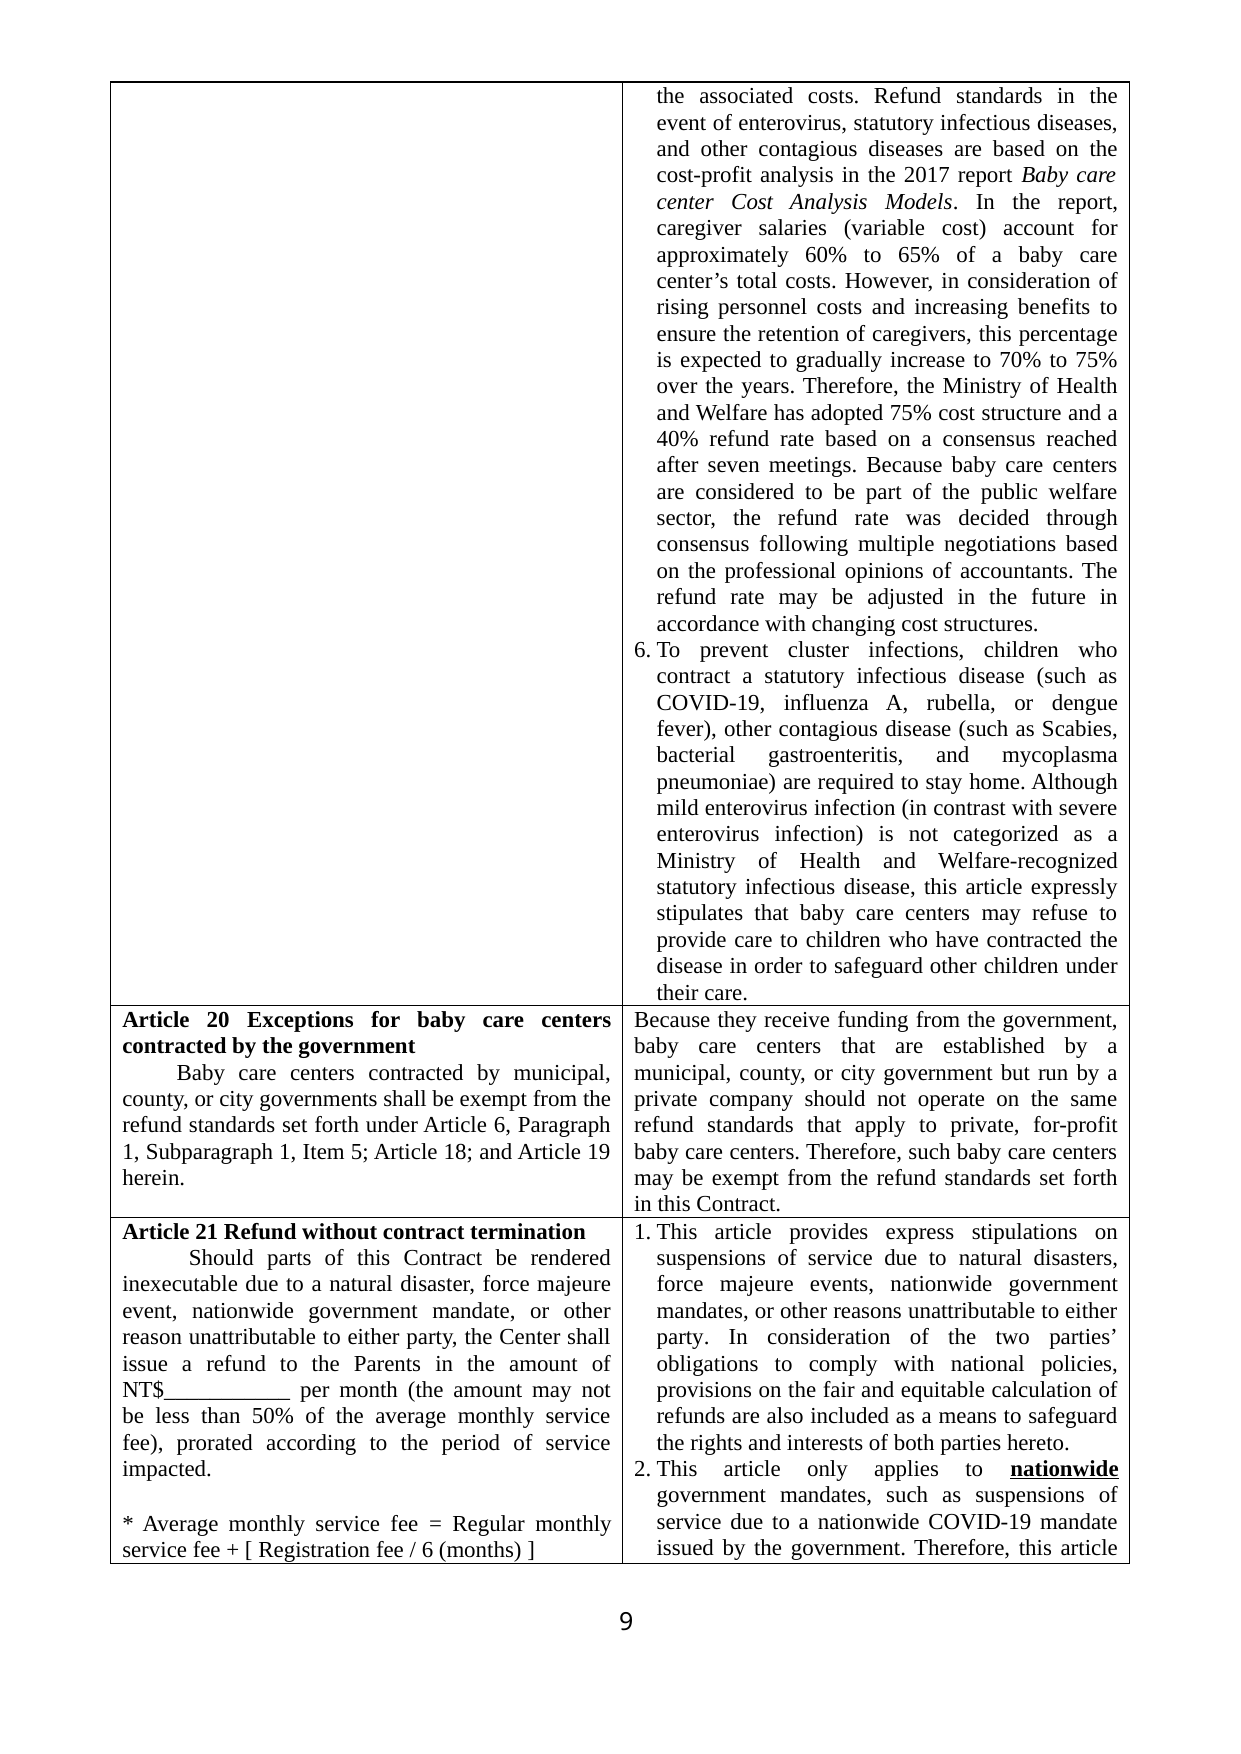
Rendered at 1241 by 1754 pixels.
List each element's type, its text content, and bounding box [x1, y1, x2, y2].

table_cell Because they receive funding from the government, baby care centers that are established by a municipal, county, or city government but run by a private company should not operate on the same refund standards that apply to private, for-profit baby care centers. Therefore, such baby care centers may be exempt from the refund standards set forth in this Contract. [623, 1006, 1129, 1217]
table_cell Article 20 Exceptions for baby care centers contracted by the government Baby care centers contracted by municipal, county, or city governments shall be exempt from the refund standards set forth under Article 6, Paragraph 1, Subparagraph 1, Item 5; Article 18; and Article 19 herein. [111, 1006, 622, 1217]
table_cell the associated costs. Refund standards in the event of enterovirus, statutory infectious diseases, and other contagious diseases are based on the cost-profit analysis in the 2017 report Baby care center Cost Analysis Models. In the report, caregiver salaries (variable cost) account for approximately 60% to 65% of a baby care center’s total costs. However, in consideration of rising personnel costs and increasing benefits to ensure the retention of caregivers, this percentage is expected to gradually increase to 70% to 75% over the years. Therefore, the Ministry of Health and Welfare has adopted 75% cost structure and a 40% refund rate based on a consensus reached after seven meetings. Because baby care centers are considered to be part of the public welfare sector, the refund rate was decided through consensus following multiple negotiations based on the professional opinions of accountants. The refund rate may be adjusted in the future in accordance with changing cost structures. 6. To prevent cluster infections, children who contract a statutory infectious disease (such as COVID-19, influenza A, rubella, or dengue fever), other contagious disease (such as Scabies, bacterial gastroenteritis, and mycoplasma pneumoniae) are required to stay home. Although mild enterovirus infection (in contrast with severe enterovirus infection) is not categorized as a Ministry of Health and Welfare-recognized statutory infectious disease, this article expressly stipulates that baby care centers may refuse to provide care to children who have contracted the disease in order to safeguard other children under their care. [623, 83, 1129, 1005]
table_cell [111, 83, 622, 1005]
table_cell This article provides express stipulations on suspensions of service due to natural disasters, force majeure events, nationwide government mandates, or other reasons unattributable to either party. In consideration of the two parties’ obligations to comply with national policies, provisions on the fair and equitable calculation of refunds are also included as a means to safeguard the rights and interests of both parties hereto. This article only applies to nationwide government mandates, such as suspensions of service due to a nationwide COVID-19 mandate issued by the government. Therefore, this article [623, 1218, 1129, 1563]
table_cell Article 21 Refund without contract termination Should parts of this Contract be rendered inexecutable due to a natural disaster, force majeure event, nationwide government mandate, or other reason unattributable to either party, the Center shall issue a refund to the Parents in the amount of NT$___________ per month (the amount may not be less than 50% of the average monthly service fee), prorated according to the period of service impacted. * Average monthly service fee = Regular monthly service fee + [ Registration fee / 6 (months) ] [111, 1218, 622, 1563]
